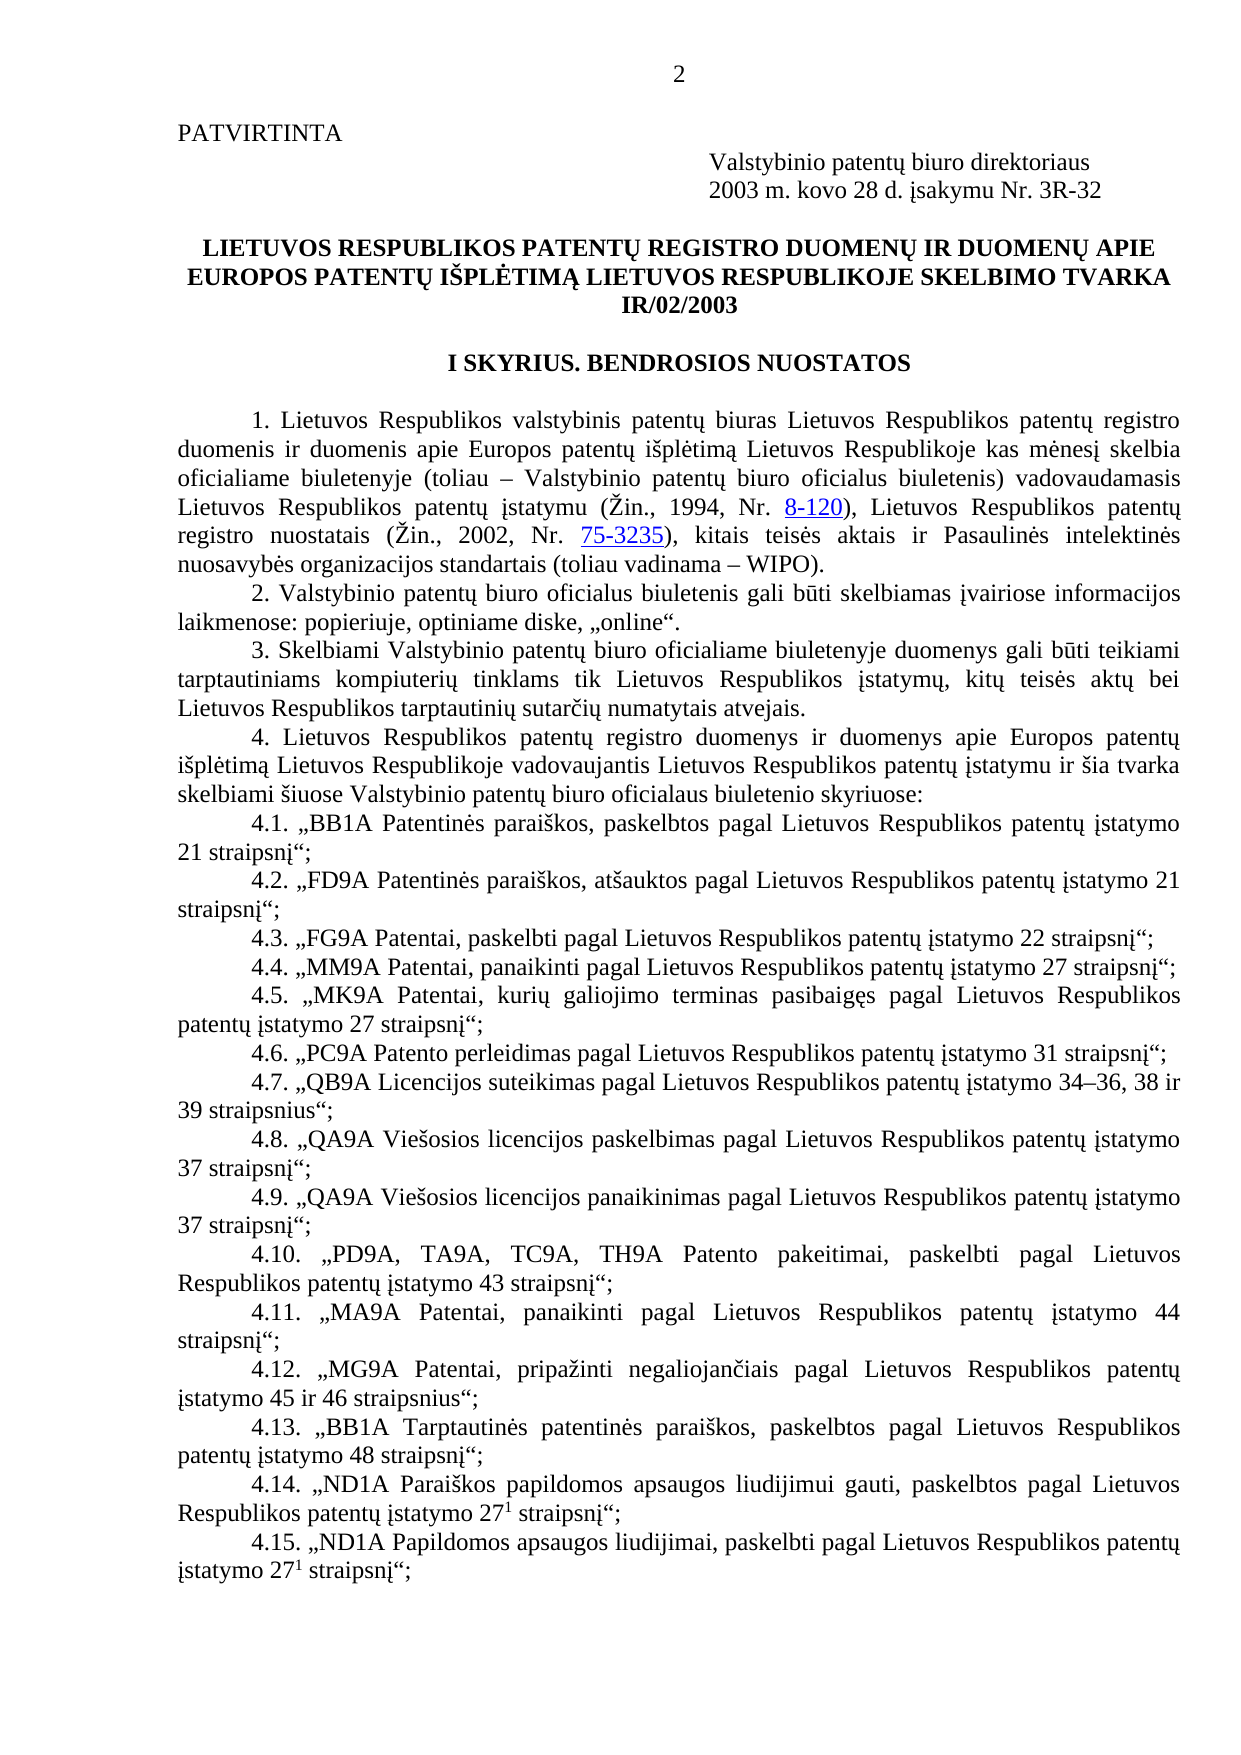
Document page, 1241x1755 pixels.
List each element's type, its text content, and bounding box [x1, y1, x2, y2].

text 2. Valstybinio patentų biuro oficialus biuletenis gali būti skelbiamas įvairiose informacijos laikmenose: popieriuje, optiniame diske, „online“. [177, 578, 1181, 636]
text 4.5. „MK9A Patentai, kurių galiojimo terminas pasibaigęs pagal Lietuvos Respublikos patentų įstatymo 27 straipsnį“; [177, 981, 1181, 1038]
text 4.4. „MM9A Patentai, panaikinti pagal Lietuvos Respublikos patentų įstatymo 27 straipsnį“; [177, 952, 1181, 981]
text 4.3. „FG9A Patentai, paskelbti pagal Lietuvos Respublikos patentų įstatymo 22 straipsnį“; [177, 923, 1181, 952]
text 4.6. „PC9A Patento perleidimas pagal Lietuvos Respublikos patentų įstatymo 31 straipsnį“; [177, 1038, 1181, 1067]
text 4.8. „QA9A Viešosios licencijos paskelbimas pagal Lietuvos Respublikos patentų įstatymo 37 straipsnį“; [177, 1124, 1181, 1182]
text 4.9. „QA9A Viešosios licencijos panaikinimas pagal Lietuvos Respublikos patentų įstatymo 37 straipsnį“; [177, 1182, 1181, 1239]
text 4.7. „QB9A Licencijos suteikimas pagal Lietuvos Respublikos patentų įstatymo 34–36, 38 ir 39 straipsnius“; [177, 1067, 1181, 1124]
text 4.1. „BB1A Patentinės paraiškos, paskelbtos pagal Lietuvos Respublikos patentų įstatymo 21 straipsnį“; [177, 808, 1181, 866]
text 4.13. „BB1A Tarptautinės patentinės paraiškos, paskelbtos pagal Lietuvos Respublikos patentų įstatymo 48 straipsnį“; [177, 1412, 1181, 1469]
text 2003 m. kovo 28 d. įsakymu Nr. 3R-32 [177, 176, 1181, 204]
text 4.12. „MG9A Patentai, pripažinti negaliojančiais pagal Lietuvos Respublikos patentų įstatymo 45 ir 46 straipsnius“; [177, 1354, 1181, 1412]
text 4.11. „MA9A Patentai, panaikinti pagal Lietuvos Respublikos patentų įstatymo 44 straipsnį“; [177, 1297, 1181, 1354]
text 4.14. „ND1A Paraiškos papildomos apsaugos liudijimui gauti, paskelbtos pagal Lietuvos Respublikos patentų įstatymo 271 straipsnį“; [177, 1469, 1181, 1527]
text 4.15. „ND1A Papildomos apsaugos liudijimai, paskelbti pagal Lietuvos Respublikos patentų įstatymo 271 straipsnį“; [177, 1527, 1181, 1584]
text 4. Lietuvos Respublikos patentų registro duomenys ir duomenys apie Europos patentų išplėtimą Lietuvos Respublikoje vadovaujantis Lietuvos Respublikos patentų įstatymu ir šia tvarka skelbiami šiuose Valstybinio patentų biuro oficialaus biuletenio skyriuose: [177, 722, 1181, 808]
text 4.10. „PD9A, TA9A, TC9A, TH9A Patento pakeitimai, paskelbti pagal Lietuvos Respublikos patentų įstatymo 43 straipsnį“; [177, 1239, 1181, 1297]
text PATVIRTINTA [177, 118, 1181, 147]
text Valstybinio patentų biuro direktoriaus [177, 147, 1181, 176]
text 1. Lietuvos Respublikos valstybinis patentų biuras Lietuvos Respublikos patentų registro duomenis ir duomenis apie Europos patentų išplėtimą Lietuvos Respublikoje kas mėnesį skelbia oficialiame biuletenyje (toliau – Valstybinio patentų biuro oficialus biuletenis) vadovaudamasis Lietuvos Respublikos patentų įstatymu (Žin., 1994, Nr. 8-120), Lietuvos Respublikos patentų registro nuostatais (Žin., 2002, Nr. 75-3235), kitais teisės aktais ir Pasaulinės intelektinės nuosavybės organizacijos standartais (toliau vadinama – WIPO). [177, 406, 1181, 578]
text 3. Skelbiami Valstybinio patentų biuro oficialiame biuletenyje duomenys gali būti teikiami tarptautiniams kompiuterių tinklams tik Lietuvos Respublikos įstatymų, kitų teisės aktų bei Lietuvos Respublikos tarptautinių sutarčių numatytais atvejais. [177, 636, 1181, 722]
text 4.2. „FD9A Patentinės paraiškos, atšauktos pagal Lietuvos Respublikos patentų įstatymo 21 straipsnį“; [177, 866, 1181, 923]
text Lietuvos Respublikos PATENTŲ registro DUOMENŲ ir duomenų apie EUROPOS PATENTŲ IŠPLĖTIMĄ Lietuvos Respublikoje skelbimo TVARKA IR/02/2003 [177, 233, 1181, 319]
text I SKYRIUS. BENDROSIOS NUOSTATOS [177, 348, 1181, 377]
